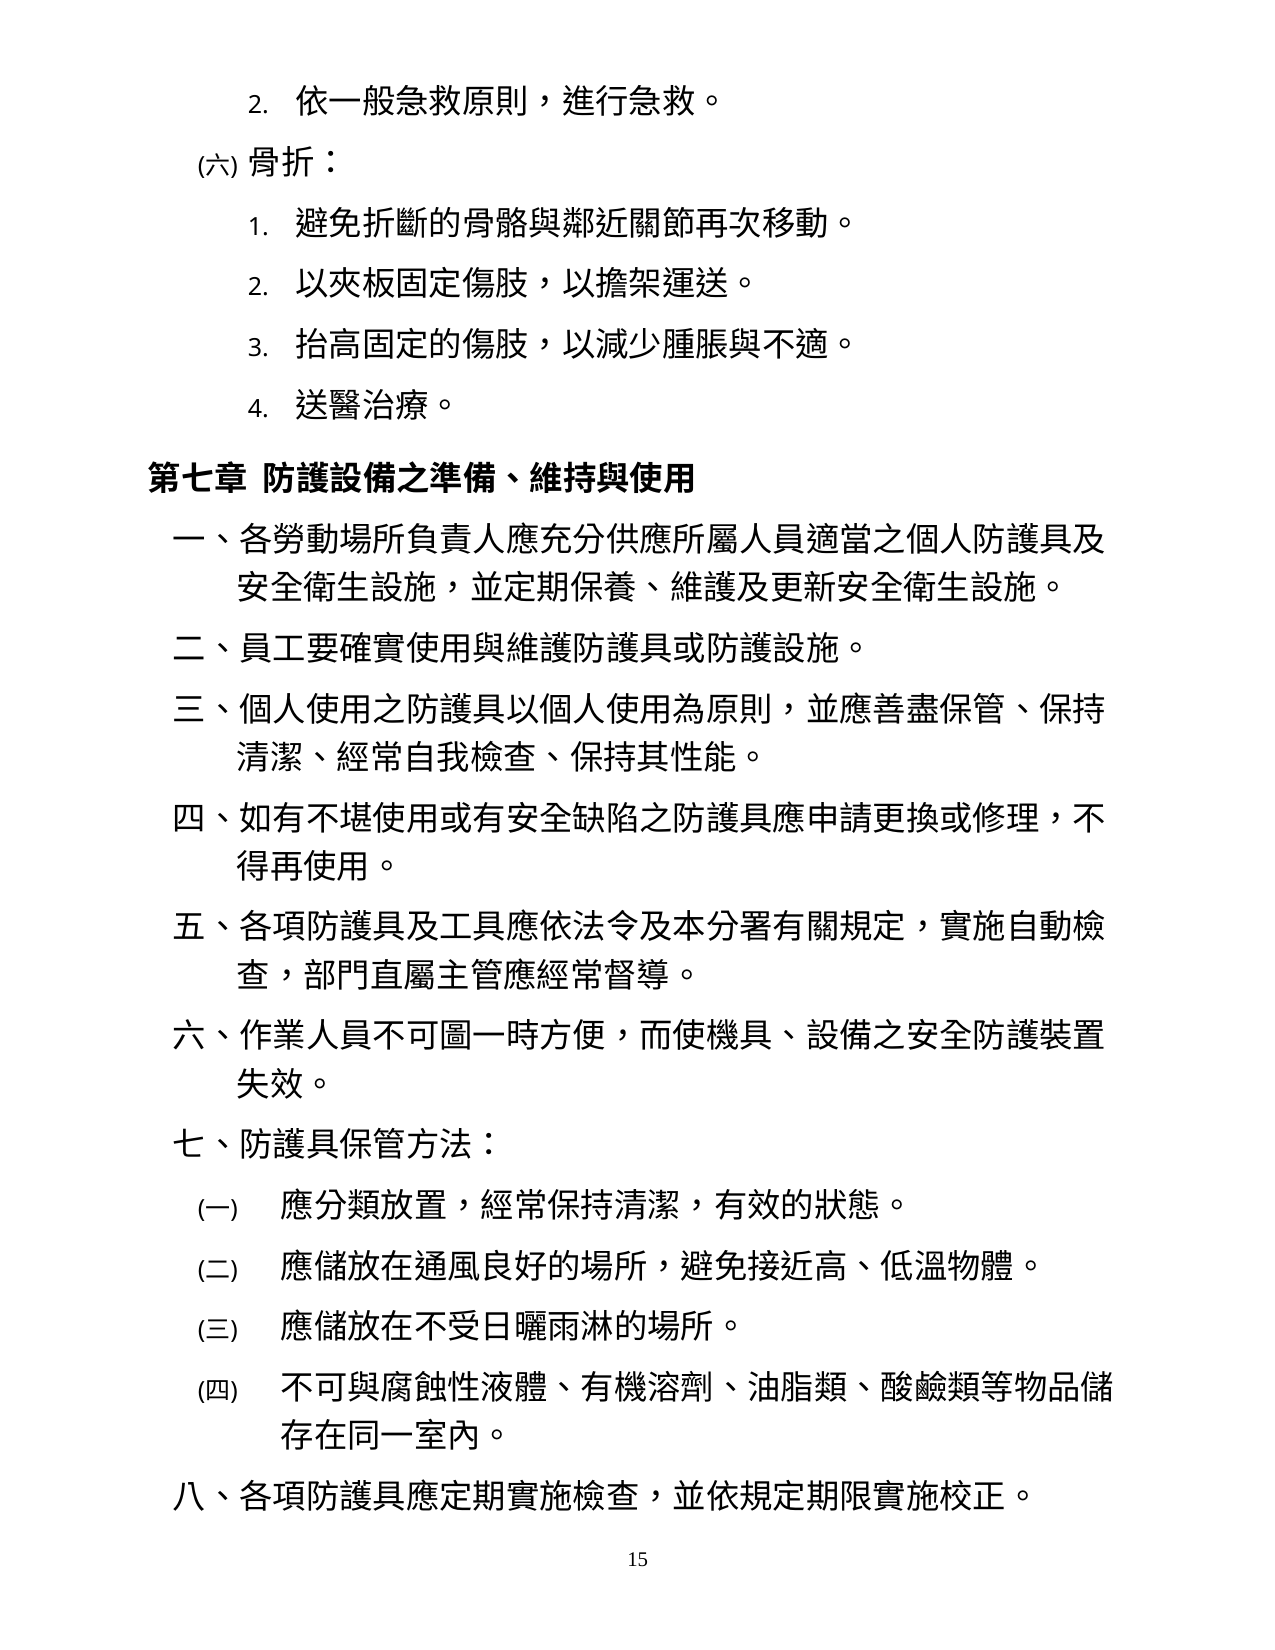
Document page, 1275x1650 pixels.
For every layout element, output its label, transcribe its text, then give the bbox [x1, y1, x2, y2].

text 六、作業人員不可圖一時方便，而使機具、設備之安全防護裝置失效。 [173, 1009, 1127, 1106]
list 應儲放在通風良好的場所，避免接近高、低溫物體。 [198, 1239, 1127, 1288]
list 不可與腐蝕性液體、有機溶劑、油脂類、酸鹼類等物品儲存在同一室內。 [198, 1361, 1127, 1457]
text 五、各項防護具及工具應依法令及本分署有關規定，實施自動檢查，部門直屬主管應經常督導。 [173, 900, 1127, 997]
list 應分類放置，經常保持清潔，有效的狀態。 [198, 1179, 1127, 1227]
text 七、防護具保管方法： [173, 1118, 1127, 1166]
text 一、各勞動場所負責人應充分供應所屬人員適當之個人防護具及安全衛生設施，並定期保養、維護及更新安全衛生設施。 [173, 513, 1127, 609]
list 以夾板固定傷肢，以擔架運送。 [248, 257, 1127, 305]
list 依一般急救原則，進行急救。 [248, 75, 1127, 123]
text 第七章 防護設備之準備、維持與使用 [148, 452, 1127, 500]
text 三、個人使用之防護具以個人使用為原則，並應善盡保管、保持清潔、經常自我檢查、保持其性能。 [173, 682, 1127, 779]
text 四、如有不堪使用或有安全缺陷之防護具應申請更換或修理，不得再使用。 [173, 791, 1127, 888]
list 避免折斷的骨骼與鄰近關節再次移動。 [248, 196, 1127, 245]
text 八、各項防護具應定期實施檢查，並依規定期限實施校正。 [173, 1470, 1127, 1518]
list 抬高固定的傷肢，以減少腫脹與不適。 [248, 318, 1127, 366]
text 二、員工要確實使用與維護防護具或防護設施。 [173, 622, 1127, 670]
list 送醫治療。 [248, 379, 1127, 427]
list 骨折： [198, 136, 1127, 184]
list 應儲放在不受日曬雨淋的場所。 [198, 1300, 1127, 1348]
